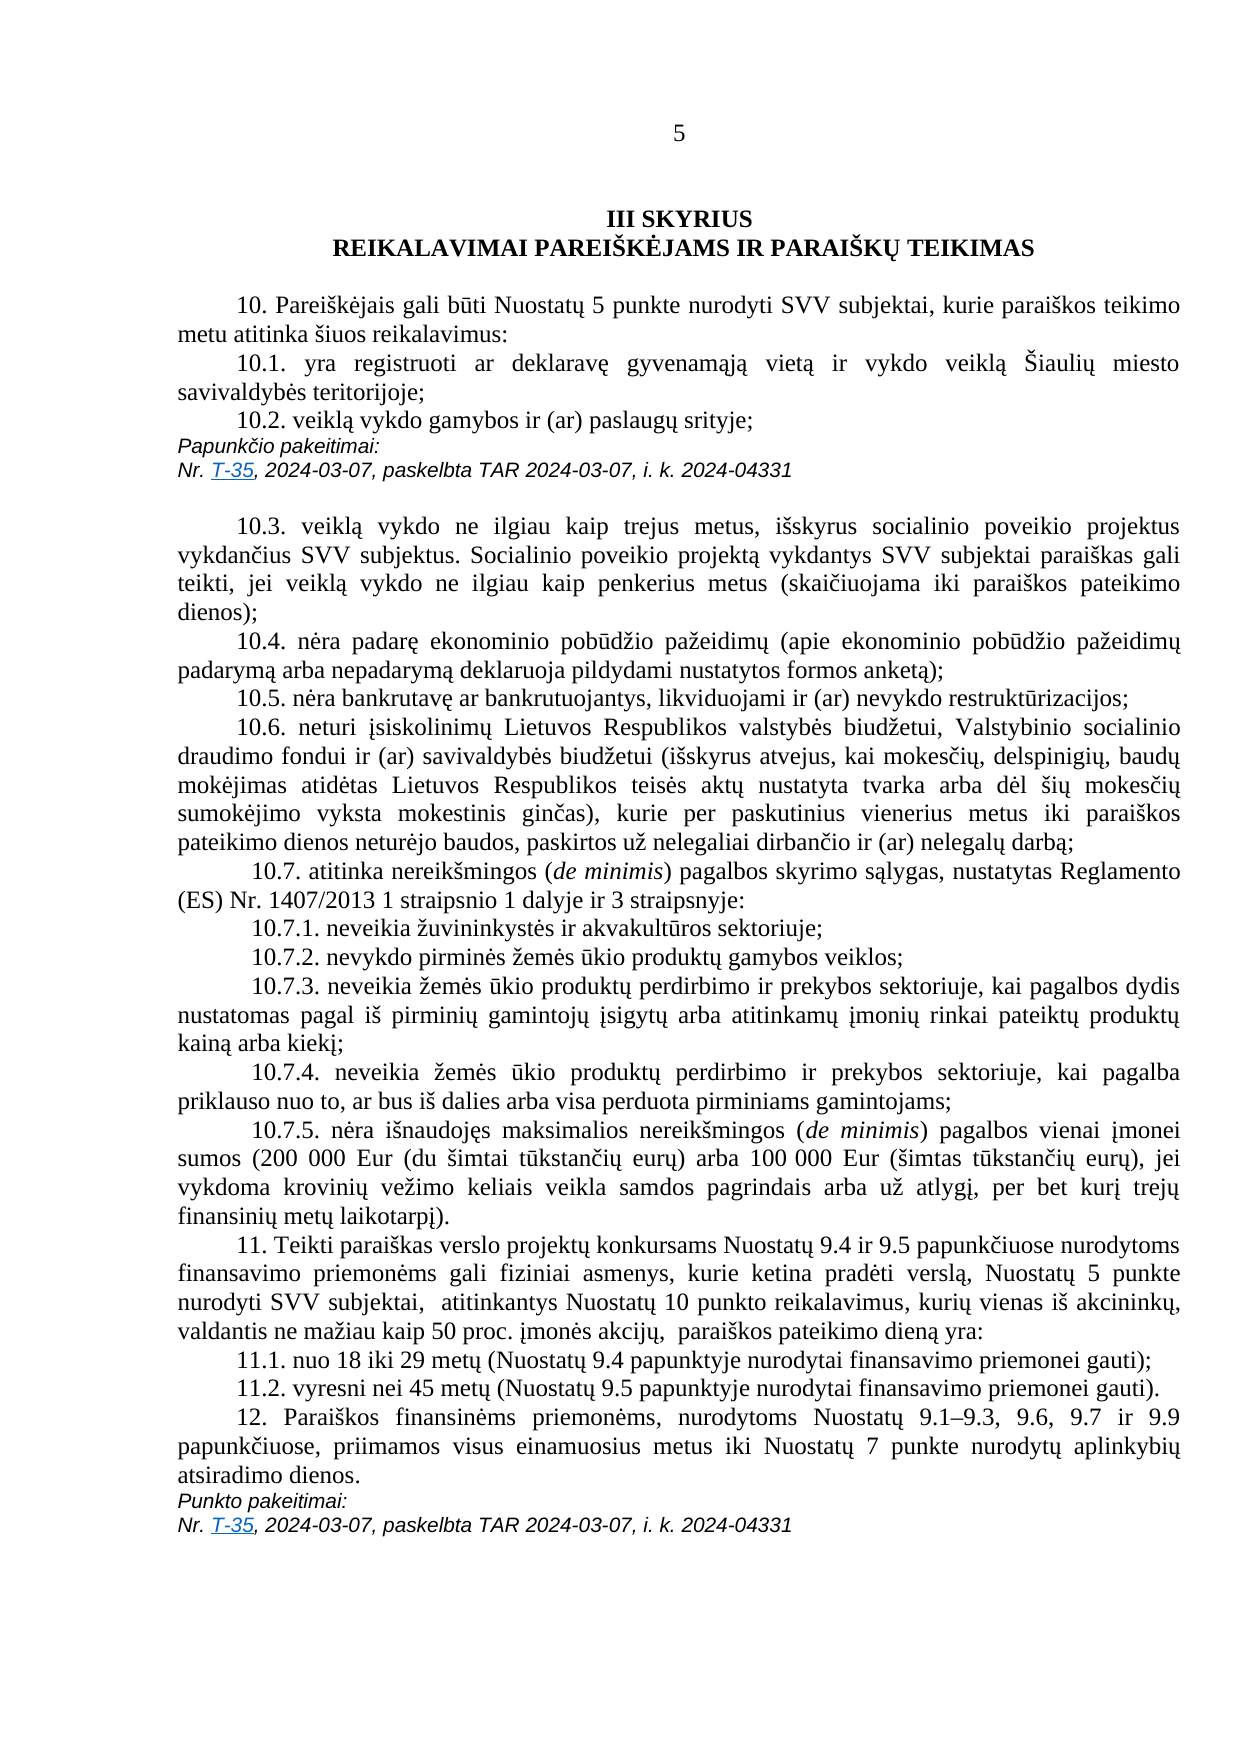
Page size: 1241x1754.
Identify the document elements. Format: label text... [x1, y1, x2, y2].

text 10.3. veiklą vykdo ne ilgiau kaip trejus metus, išskyrus socialinio poveikio projektus vykdančius SVV subjektus. Socialinio poveikio projektą vykdantys SVV subjektai paraiškas gali teikti, jei veiklą vykdo ne ilgiau kaip penkerius metus (skaičiuojama iki paraiškos pateikimo dienos); [177, 511, 1181, 626]
text Punkto pakeitimai: [177, 1488, 1181, 1512]
text 10.7.2. nevykdo pirminės žemės ūkio produktų gamybos veiklos; [177, 942, 1181, 971]
text 10.7.4. neveikia žemės ūkio produktų perdirbimo ir prekybos sektoriuje, kai pagalba priklauso nuo to, ar bus iš dalies arba visa perduota pirminiams gamintojams; [177, 1057, 1181, 1115]
text Nr. T-35, 2024-03-07, paskelbta TAR 2024-03-07, i. k. 2024-04331 [177, 1512, 1181, 1536]
text 10.7.5. nėra išnaudojęs maksimalios nereikšmingos (de minimis) pagalbos vienai įmonei sumos (200 000 Eur (du šimtai tūkstančių eurų) arba 100 000 Eur (šimtas tūkstančių eurų), jei vykdoma krovinių vežimo keliais veikla samdos pagrindais arba už atlygį, per bet kurį trejų finansinių metų laikotarpį). [177, 1115, 1181, 1230]
text 10.7. atitinka nereikšmingos (de minimis) pagalbos skyrimo sąlygas, nustatytas Reglamento (ES) Nr. 1407/2013 1 straipsnio 1 dalyje ir 3 straipsnyje: [177, 856, 1181, 913]
text 11.2. vyresni nei 45 metų (Nuostatų 9.5 papunktyje nurodytai finansavimo priemonei gauti). [177, 1373, 1181, 1402]
text 10.2. veiklą vykdo gamybos ir (ar) paslaugų srityje; [177, 406, 1181, 434]
text 10.5. nėra bankrutavę ar bankrutuojantys, likviduojami ir (ar) nevykdo restruktūrizacijos; [236, 683, 1181, 712]
subtitle III SKYRIUS [177, 204, 1181, 233]
text 10. Pareiškėjais gali būti Nuostatų 5 punkte nurodyti SVV subjektai, kurie paraiškos teikimo metu atitinka šiuos reikalavimus: [177, 291, 1181, 348]
text 11.1. nuo 18 iki 29 metų (Nuostatų 9.4 papunktyje nurodytai finansavimo priemonei gauti); [177, 1345, 1181, 1373]
text REIKALAVIMAI PAREIŠKĖJAMS IR PARAIŠKŲ TEIKIMAS [177, 233, 1181, 262]
text 10.6. neturi įsiskolinimų Lietuvos Respublikos valstybės biudžetui, Valstybinio socialinio draudimo fondui ir (ar) savivaldybės biudžetui (išskyrus atvejus, kai mokesčių, delspinigių, baudų mokėjimas atidėtas Lietuvos Respublikos teisės aktų nustatyta tvarka arba dėl šių mokesčių sumokėjimo vyksta mokestinis ginčas), kurie per paskutinius vienerius metus iki paraiškos pateikimo dienos neturėjo baudos, paskirtos už nelegaliai dirbančio ir (ar) nelegalų darbą; [177, 712, 1181, 856]
text 11. Teikti paraiškas verslo projektų konkursams Nuostatų 9.4 ir 9.5 papunkčiuose nurodytoms finansavimo priemonėms gali fiziniai asmenys, kurie ketina pradėti verslą, Nuostatų 5 punkte nurodyti SVV subjektai, atitinkantys Nuostatų 10 punkto reikalavimus, kurių vienas iš akcininkų, valdantis ne mažiau kaip 50 proc. įmonės akcijų, paraiškos pateikimo dieną yra: [177, 1230, 1181, 1345]
text 12. Paraiškos finansinėms priemonėms, nurodytoms Nuostatų 9.1–9.3, 9.6, 9.7 ir 9.9 papunkčiuose, priimamos visus einamuosius metus iki Nuostatų 7 punkte nurodytų aplinkybių atsiradimo dienos. [177, 1402, 1181, 1488]
text 10.1. yra registruoti ar deklaravę gyvenamąją vietą ir vykdo veiklą Šiaulių miesto savivaldybės teritorijoje; [177, 348, 1181, 406]
text Nr. T-35, 2024-03-07, paskelbta TAR 2024-03-07, i. k. 2024-04331 [177, 458, 1181, 482]
text Papunkčio pakeitimai: [177, 434, 1181, 458]
text 10.7.1. neveikia žuvininkystės ir akvakultūros sektoriuje; [177, 913, 1181, 942]
text 10.7.3. neveikia žemės ūkio produktų perdirbimo ir prekybos sektoriuje, kai pagalbos dydis nustatomas pagal iš pirminių gamintojų įsigytų arba atitinkamų įmonių rinkai pateiktų produktų kainą arba kiekį; [177, 971, 1181, 1057]
text 10.4. nėra padarę ekonominio pobūdžio pažeidimų (apie ekonominio pobūdžio pažeidimų padarymą arba nepadarymą deklaruoja pildydami nustatytos formos anketą); [177, 626, 1181, 683]
